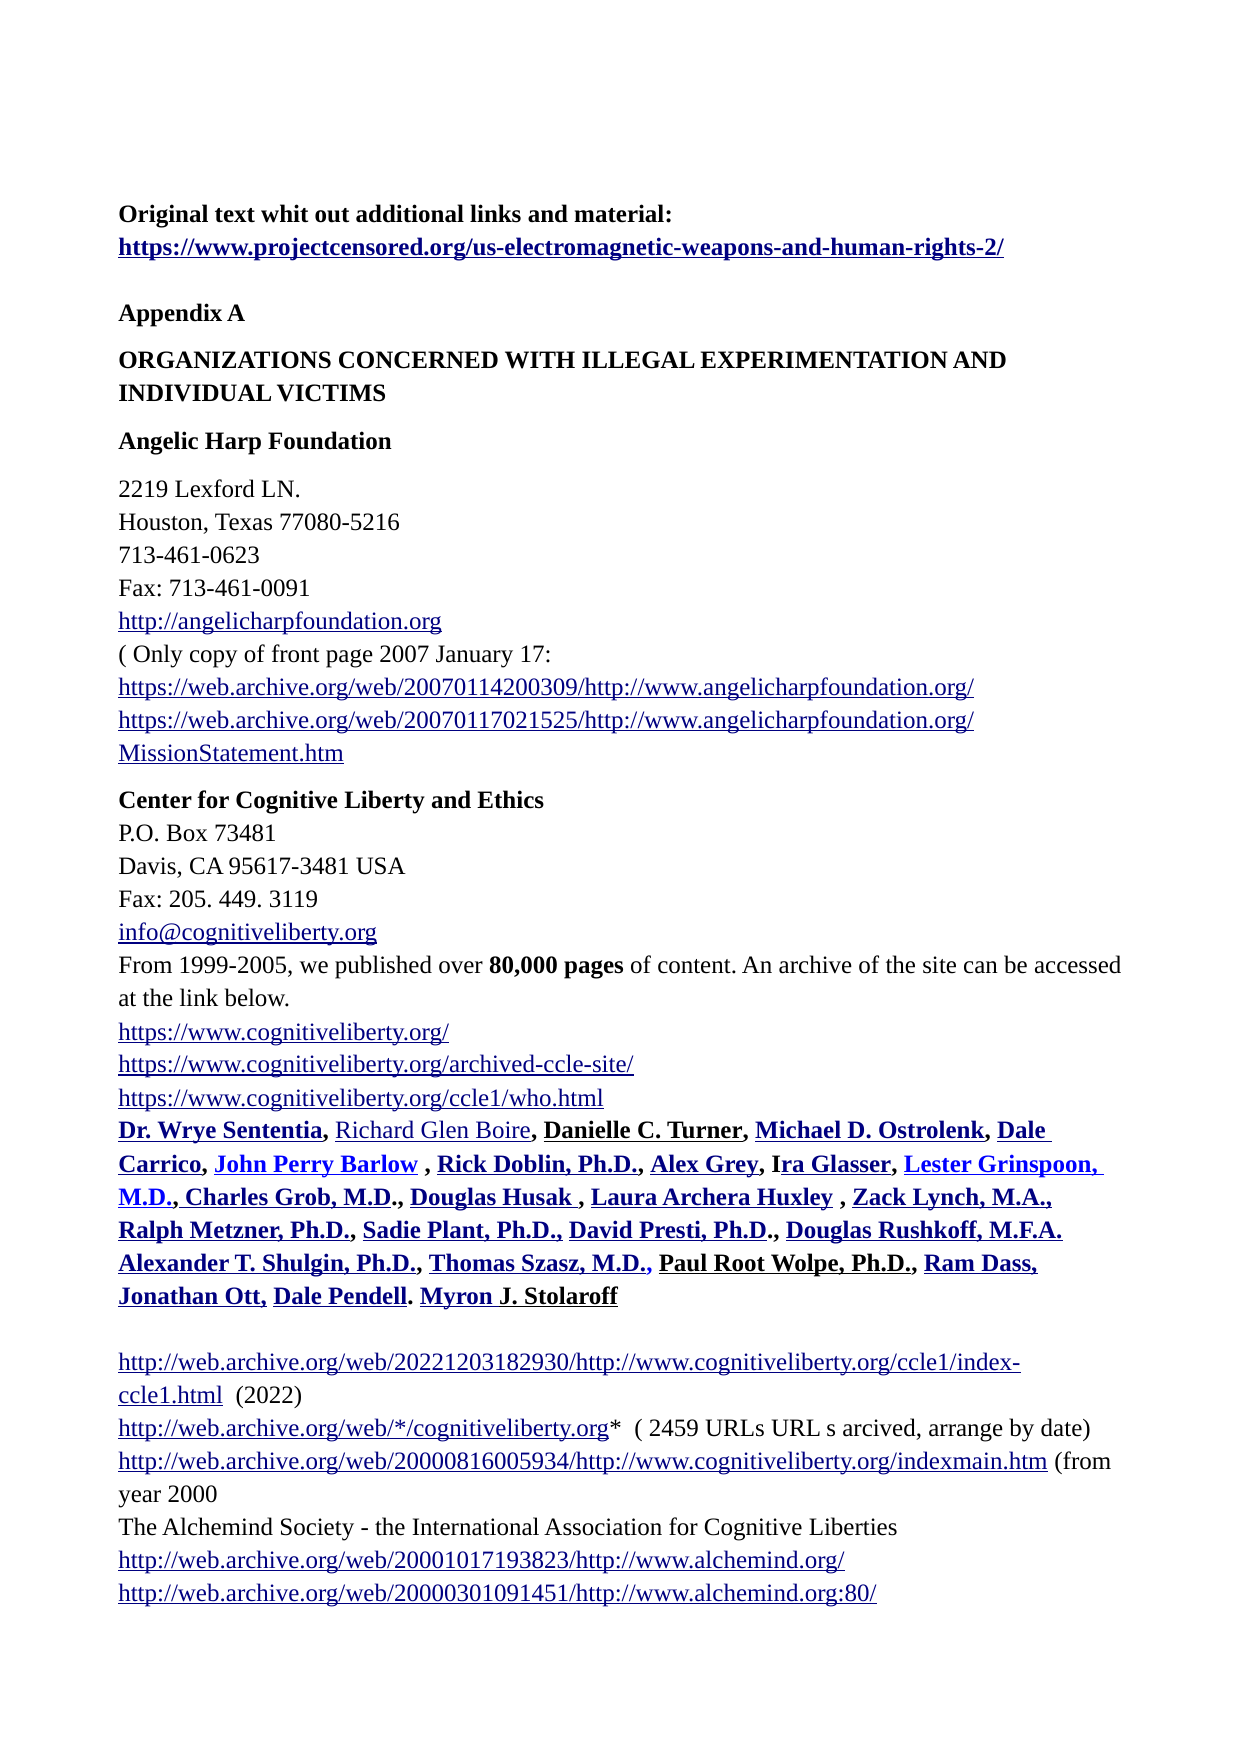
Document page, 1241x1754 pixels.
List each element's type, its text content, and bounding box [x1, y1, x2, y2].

text Angelic Harp Foundation [118, 426, 1122, 455]
text Original text whit out additional links and material: https://www.projectcensored.org/us-electromagnetic-weapons-and-human-rights-2/ Appendix A [118, 166, 1122, 327]
text Center for Cognitive Liberty and Ethics P.O. Box 73481 Davis, CA 95617-3481 USA Fax: 205. 449. 3119 info@cognitiveliberty.org From 1999-2005, we published over 80,000 pages of content. An archive of the site can be accessed at the link below. https://www.cognitiveliberty.org/ https://www.cognitiveliberty.org/archived-ccle-site/ https://www.cognitiveliberty.org/ccle1/who.html Dr. Wrye Sententia, Richard Glen Boire, Danielle C. Turner, Michael D. Ostrolenk, Dale Carrico, John Perry Barlow , Rick Doblin, Ph.D., Alex Grey, Ira Glasser, Lester Grinspoon, M.D., Charles Grob, M.D., Douglas Husak , Laura Archera Huxley , Zack Lynch, M.A., Ralph Metzner, Ph.D., Sadie Plant, Ph.D., David Presti, Ph.D., Douglas Rushkoff, M.F.A. Alexander T. Shulgin, Ph.D., Thomas Szasz, M.D., Paul Root Wolpe, Ph.D., Ram Dass, Jonathan Ott, Dale Pendell. Myron J. Stolaroff http://web.archive.org/web/20221203182930/http://www.cognitiveliberty.org/ccle1/index-ccle1.html (2022) http://web.archive.org/web/*/cognitiveliberty.org* ( 2459 URLs URL s arcived, arrange by date) http://web.archive.org/web/20000816005934/http://www.cognitiveliberty.org/indexmain.htm (from year 2000 The Alchemind Society - the International Association for Cognitive Liberties http://web.archive.org/web/20001017193823/http://www.alchemind.org/ http://web.archive.org/web/20000301091451/http://www.alchemind.org:80/ [118, 785, 1122, 1607]
text 2219 Lexford LN. Houston, Texas 77080-5216 713-461-0623 Fax: 713-461-0091 http://angelicharpfoundation.org ( Only copy of front page 2007 January 17: https://web.archive.org/web/20070114200309/http://www.angelicharpfoundation.org/ https://web.archive.org/web/20070117021525/http://www.angelicharpfoundation.org/MissionStatement.htm [118, 474, 1122, 767]
text ORGANIZATIONS CONCERNED WITH ILLEGAL EXPERIMENTATION AND INDIVIDUAL VICTIMS [118, 345, 1122, 407]
